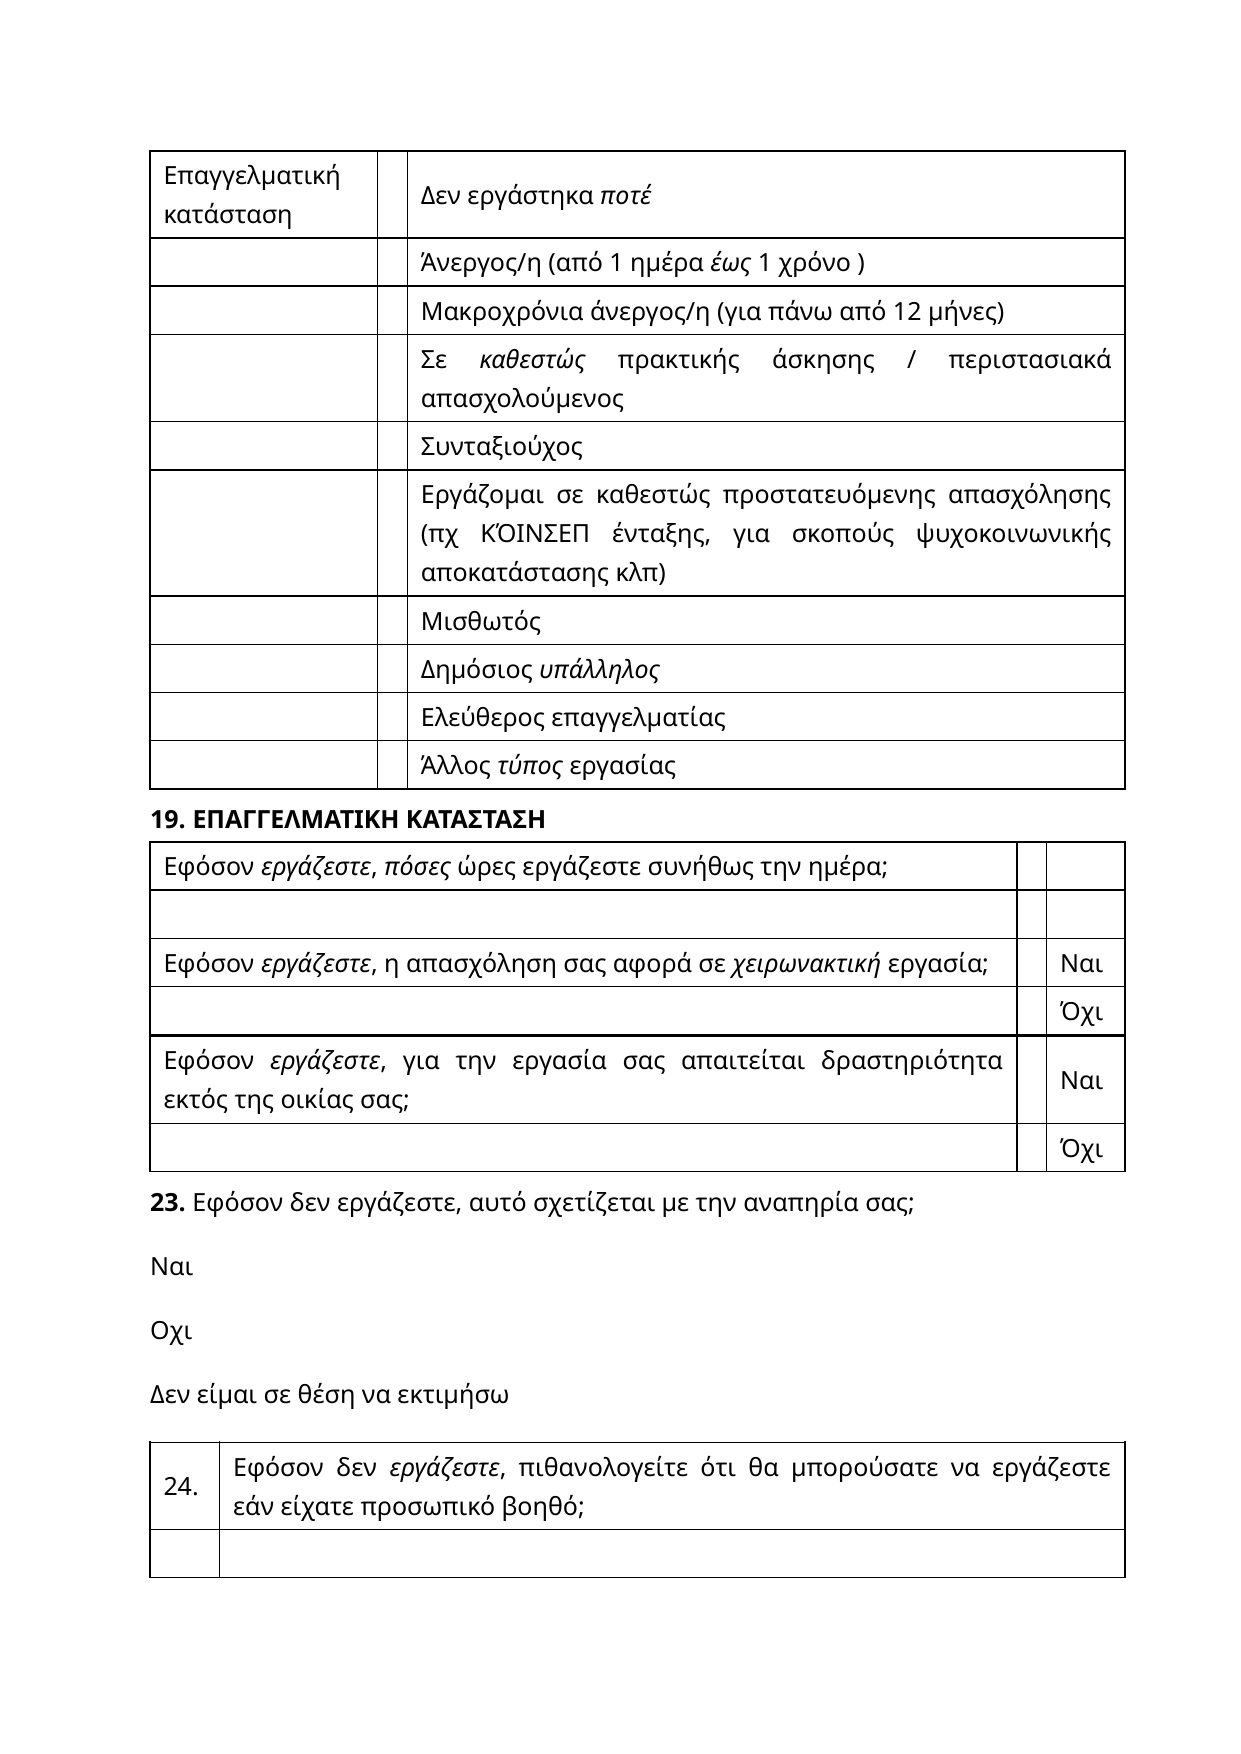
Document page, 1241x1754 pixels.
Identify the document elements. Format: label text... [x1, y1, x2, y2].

table_cell [151, 1530, 219, 1577]
table_cell [378, 287, 407, 333]
table_cell [151, 422, 377, 469]
table_header Δεν εργάστηκα ποτέ [408, 152, 1124, 237]
table_cell Δημόσιος υπάλληλος [408, 645, 1124, 692]
table_header Επαγγελματική κατάσταση [151, 152, 377, 237]
text 23. Εφόσον δεν εργάζεστε, αυτό σχετίζεται με την αναπηρία σας; [150, 1185, 1090, 1219]
table_cell [378, 693, 407, 740]
table_cell [378, 741, 407, 788]
table_cell [151, 287, 377, 333]
table_header Εφόσον δεν εργάζεστε, πιθανολογείτε ότι θα μπορούσατε να εργάζεστε εάν είχατε προσωπικό βοηθό; [220, 1443, 1124, 1529]
table_cell [378, 422, 407, 469]
table_cell Εφόσον εργάζεστε, η απασχόληση σας αφορά σε χειρωνακτική εργασία; [151, 939, 1016, 986]
table_cell [151, 693, 377, 740]
table_cell [220, 1530, 1124, 1577]
table_header Εφόσον εργάζεστε, για την εργασία σας απαιτείται δραστηριότητα εκτός της οικίας σας; [151, 1037, 1016, 1122]
table_cell [151, 987, 1016, 1034]
text Ναι [150, 1249, 1090, 1283]
table_cell [151, 645, 377, 692]
table_cell Σε καθεστώς πρακτικής άσκησης / περιστασιακά απασχολούμενος [408, 335, 1124, 421]
table_cell [151, 597, 377, 643]
table_cell [1047, 891, 1124, 937]
table_cell [151, 741, 377, 788]
table_cell [378, 471, 407, 595]
table_cell Ναι [1047, 939, 1124, 986]
table_cell [378, 335, 407, 421]
text Δεν είμαι σε θέση να εκτιμήσω [150, 1377, 1090, 1411]
table_cell Εργάζομαι σε καθεστώς προστατευόμενης απασχόλησης (πχ ΚΌΙΝΣΕΠ ένταξης, για σκοπούς ψυχοκοινωνικής αποκατάστασης κλπ) [408, 471, 1124, 595]
table_cell Άλλος τύπος εργασίας [408, 741, 1124, 788]
table_cell [1018, 891, 1046, 937]
text 19. ΕΠΑΓΓΕΛΜΑΤΙΚΗ ΚΑΤΑΣΤΑΣΗ [150, 802, 1090, 836]
table_cell [151, 891, 1016, 937]
table_cell [378, 645, 407, 692]
table_cell [378, 597, 407, 643]
table_header [1047, 843, 1124, 889]
table_header [378, 152, 407, 237]
table_cell [378, 239, 407, 285]
table_cell Μακροχρόνια άνεργος/η (για πάνω από 12 μήνες) [408, 287, 1124, 333]
table_cell Όχι [1047, 1124, 1124, 1171]
table_cell [151, 471, 377, 595]
table_cell [151, 1124, 1016, 1171]
table_header Εφόσον εργάζεστε, πόσες ώρες εργάζεστε συνήθως την ημέρα; [151, 843, 1016, 889]
table_header [1018, 843, 1046, 889]
table_cell Μισθωτός [408, 597, 1124, 643]
table_header 24. [151, 1443, 219, 1529]
text Οχι [150, 1313, 1090, 1347]
table_cell Συνταξιούχος [408, 422, 1124, 469]
table_cell [1018, 987, 1046, 1034]
table_cell Άνεργος/η (από 1 ημέρα έως 1 χρόνο ) [408, 239, 1124, 285]
table_header Ναι [1047, 1037, 1124, 1122]
table_cell Όχι [1047, 987, 1124, 1034]
table_header [1018, 1037, 1046, 1122]
table_cell [151, 239, 377, 285]
table_cell [1018, 1124, 1046, 1171]
table_cell [1018, 939, 1046, 986]
table_cell Ελεύθερος επαγγελματίας [408, 693, 1124, 740]
table_cell [151, 335, 377, 421]
